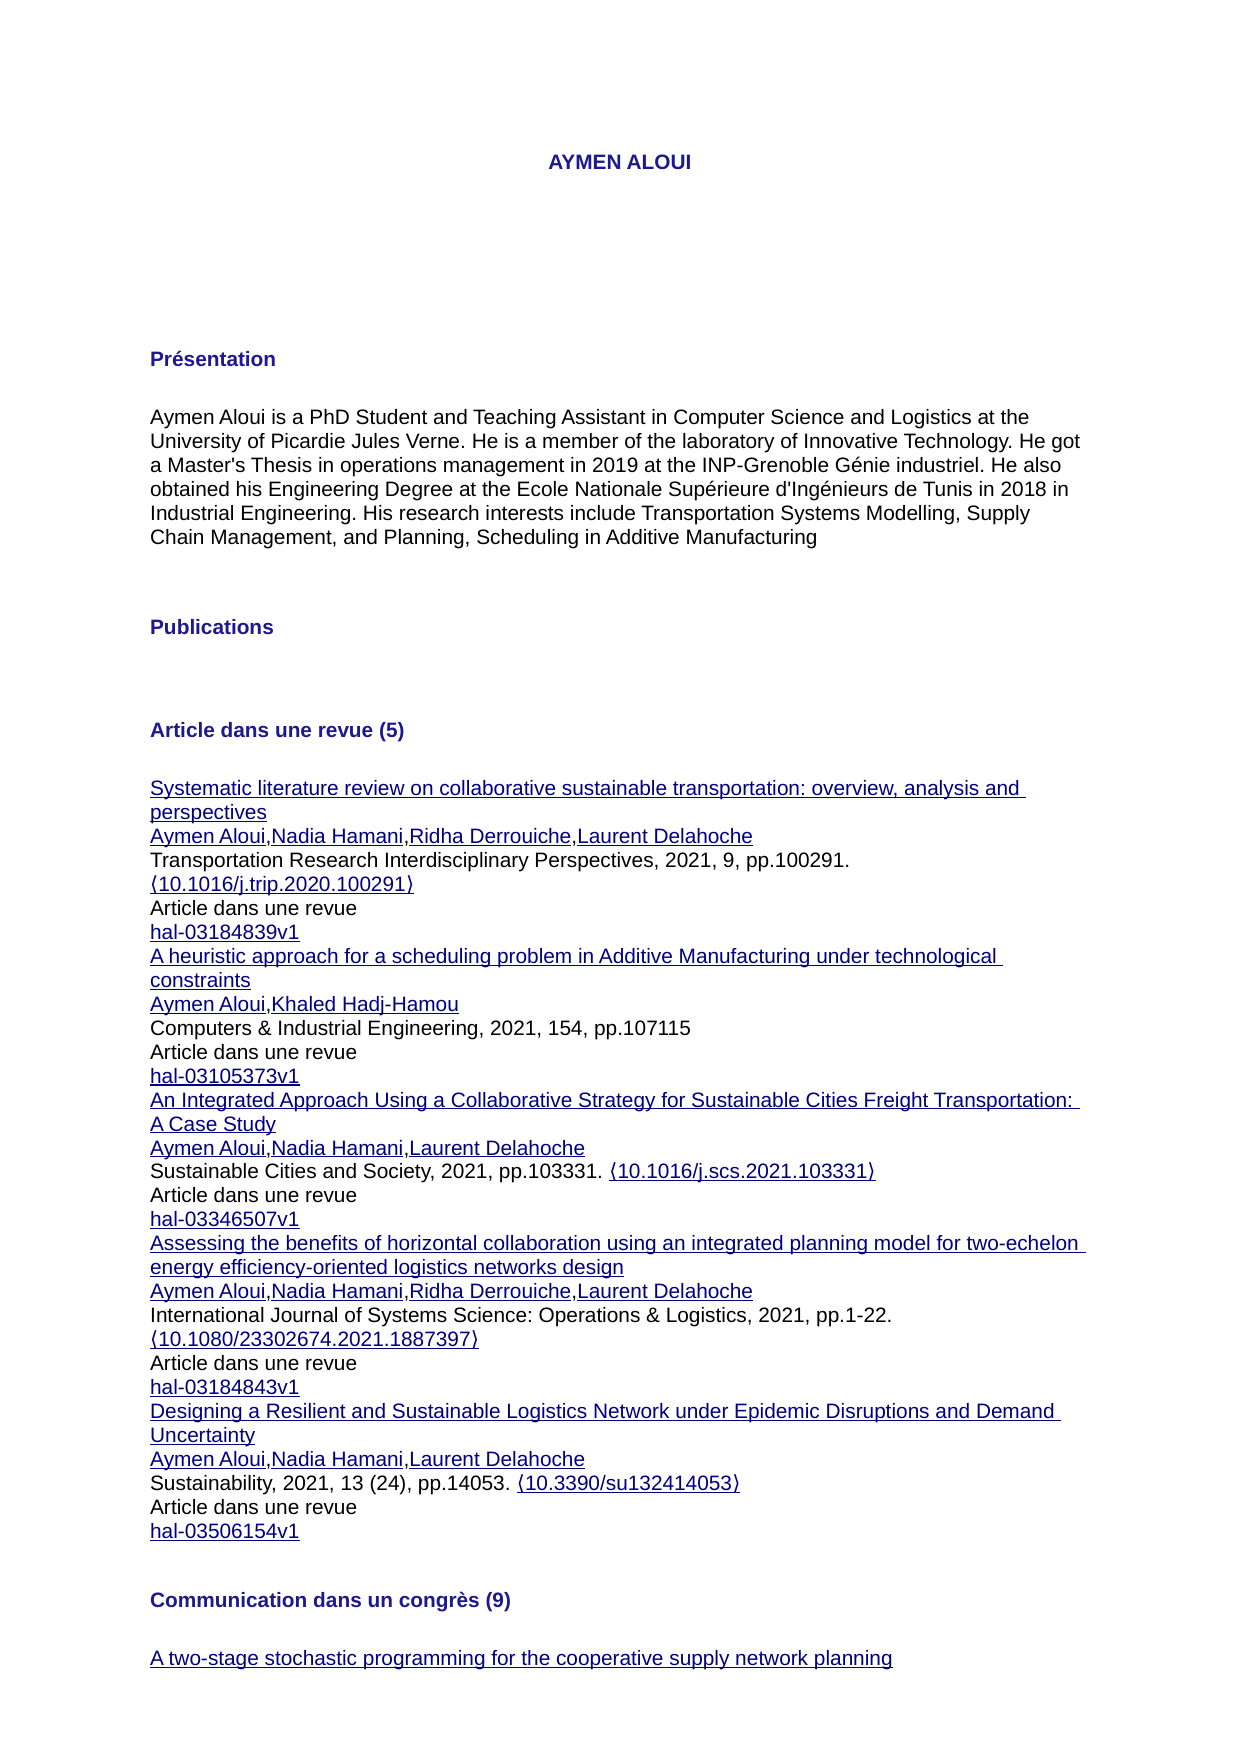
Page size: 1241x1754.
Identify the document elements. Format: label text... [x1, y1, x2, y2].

subtitle Présentation [150, 347, 1090, 371]
subtitle Communication dans un congrès (9) [150, 1587, 1090, 1611]
table_header A two-stage stochastic programming for the cooperative supply network planning [150, 1646, 1090, 1670]
subtitle AYMEN ALOUI [150, 150, 1090, 174]
subtitle Article dans une revue (5) [150, 718, 1090, 742]
table_cell A heuristic approach for a scheduling problem in Additive Manufacturing under technological constraints Aymen Aloui,Khaled Hadj-Hamou Computers & Industrial Engineering, 2021, 154, pp.107115 Article dans une revue hal-03105373v1 [150, 944, 1090, 1087]
text Aymen Aloui is a PhD Student and Teaching Assistant in Computer Science and Logistics at the University of Picardie Jules Verne. He is a member of the laboratory of Innovative Technology. He got a Master's Thesis in operations management in 2019 at the INP-Grenoble Génie industriel. He also obtained his Engineering Degree at the Ecole Nationale Supérieure d'Ingénieurs de Tunis in 2018 in Industrial Engineering. His research interests include Transportation Systems Modelling, Supply Chain Management, and Planning, Scheduling in Additive Manufacturing [150, 405, 1090, 549]
subtitle Publications [150, 614, 1090, 638]
table_cell An Integrated Approach Using a Collaborative Strategy for Sustainable Cities Freight Transportation: A Case Study Aymen Aloui,Nadia Hamani,Laurent Delahoche Sustainable Cities and Society, 2021, pp.103331. ⟨10.1016/j.scs.2021.103331⟩ Article dans une revue hal-03346507v1 [150, 1088, 1090, 1231]
table_cell Designing a Resilient and Sustainable Logistics Network under Epidemic Disruptions and Demand Uncertainty Aymen Aloui,Nadia Hamani,Laurent Delahoche Sustainability, 2021, 13 (24), pp.14053. ⟨10.3390/su132414053⟩ Article dans une revue hal-03506154v1 [150, 1399, 1090, 1543]
table_cell Assessing the benefits of horizontal collaboration using an integrated planning model for two-echelon energy efficiency-oriented logistics networks design Aymen Aloui,Nadia Hamani,Ridha Derrouiche,Laurent Delahoche International Journal of Systems Science: Operations & Logistics, 2021, pp.1-22. ⟨10.1080/23302674.2021.1887397⟩ Article dans une revue hal-03184843v1 [150, 1231, 1090, 1399]
table_header Systematic literature review on collaborative sustainable transportation: overview, analysis and perspectives Aymen Aloui,Nadia Hamani,Ridha Derrouiche,Laurent Delahoche Transportation Research Interdisciplinary Perspectives, 2021, 9, pp.100291. ⟨10.1016/j.trip.2020.100291⟩ Article dans une revue hal-03184839v1 [150, 776, 1090, 944]
